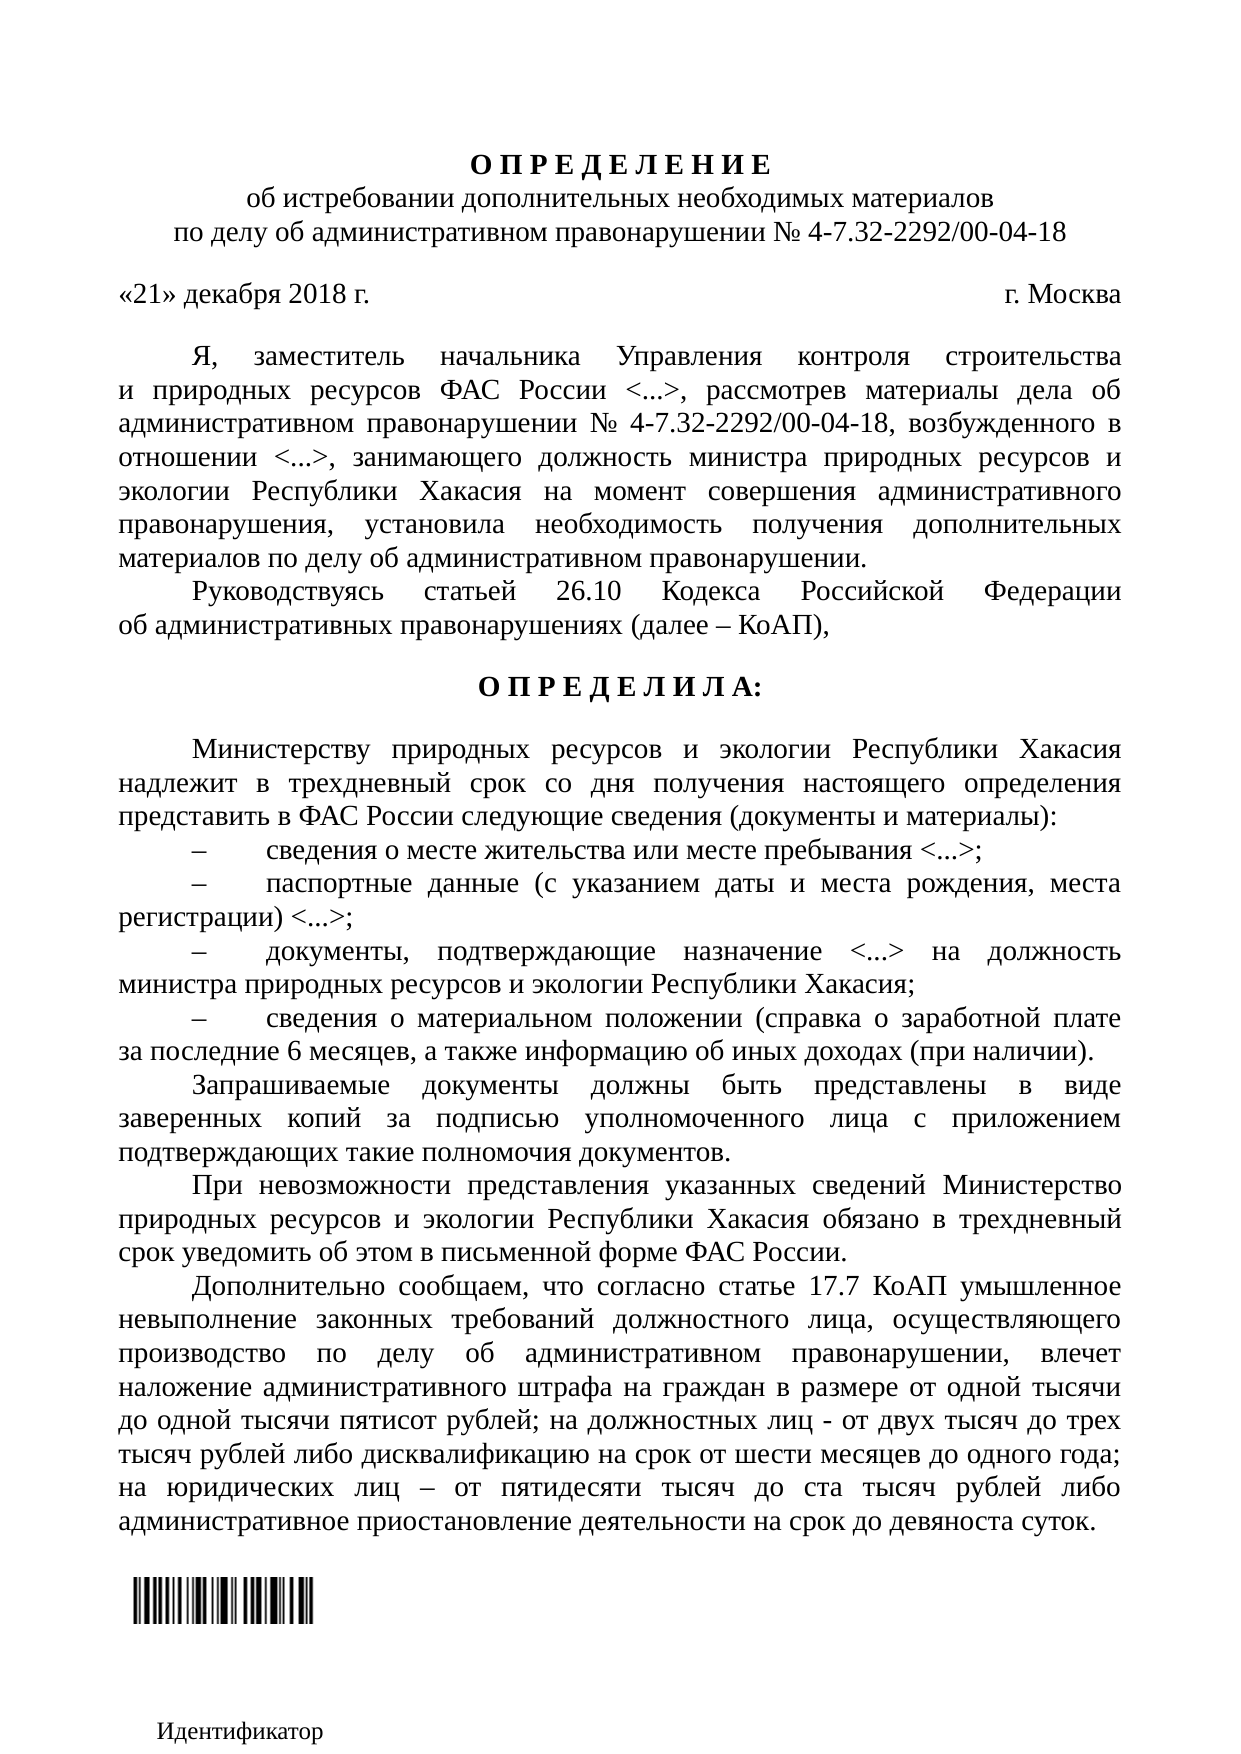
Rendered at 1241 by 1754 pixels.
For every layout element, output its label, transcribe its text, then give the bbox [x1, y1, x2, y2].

text об истребовании дополнительных необходимых материалов [118, 180, 1122, 214]
text При невозможности представления указанных сведений Министерство природных ресурсов и экологии Республики Хакасия обязано в трехдневный срок уведомить об этом в письменной форме ФАС России. [118, 1167, 1122, 1268]
text Руководствуясь статьей 26.10 Кодекса Российской Федерации об административных правонарушениях (далее – КоАП), [118, 573, 1122, 640]
text – паспортные данные (с указанием даты и места рождения, места регистрации) <...>; [118, 866, 1122, 933]
text Запрашиваемые документы должны быть представлены в виде заверенных копий за подписью уполномоченного лица с приложением подтверждающих такие полномочия документов. [118, 1067, 1122, 1167]
text по делу об административном правонарушении № 4-7.32-2292/00-04-18 [118, 214, 1122, 247]
text Министерству природных ресурсов и экологии Республики Хакасия надлежит в трехдневный срок со дня получения настоящего определения представить в ФАС России следующие сведения (документы и материалы): [118, 731, 1122, 832]
text Дополнительно сообщаем, что согласно статье 17.7 КоАП умышленное невыполнение законных требований должностного лица, осуществляющего производство по делу об административном правонарушении, влечет наложение административного штрафа на граждан в размере от одной тысячи до одной тысячи пятисот рублей; на должностных лиц - от двух тысяч до трех тысяч рублей либо дисквалификацию на срок от шести месяцев до одного года; на юридических лиц – от пятидесяти тысяч до ста тысяч рублей либо административное приостановление деятельности на срок до девяноста суток. [118, 1268, 1122, 1536]
text – документы, подтверждающие назначение <...> на должность министра природных ресурсов и экологии Республики Хакасия; [118, 933, 1122, 1000]
text «21» декабря 2018 г. г. Москва [118, 276, 1122, 310]
text О П Р Е Д Е Л Е Н И Е [118, 147, 1122, 180]
text Я, заместитель начальника Управления контроля строительства и природных ресурсов ФАС России <...>, рассмотрев материалы дела об административном правонарушении № 4-7.32-2292/00-04-18, возбужденного в отношении <...>, занимающего должность министра природных ресурсов и экологии Республики Хакасия на момент совершения административного правонарушения, установила необходимость получения дополнительных материалов по делу об административном правонарушении. [118, 338, 1122, 573]
picture [118, 1577, 331, 1624]
text – сведения о месте жительства или месте пребывания <...>; [118, 832, 1122, 866]
text – сведения о материальном положении (справка о заработной плате за последние 6 месяцев, а также информацию об иных доходах (при наличии). [118, 1000, 1122, 1067]
text О П Р Е Д Е Л И Л А: [118, 669, 1122, 703]
